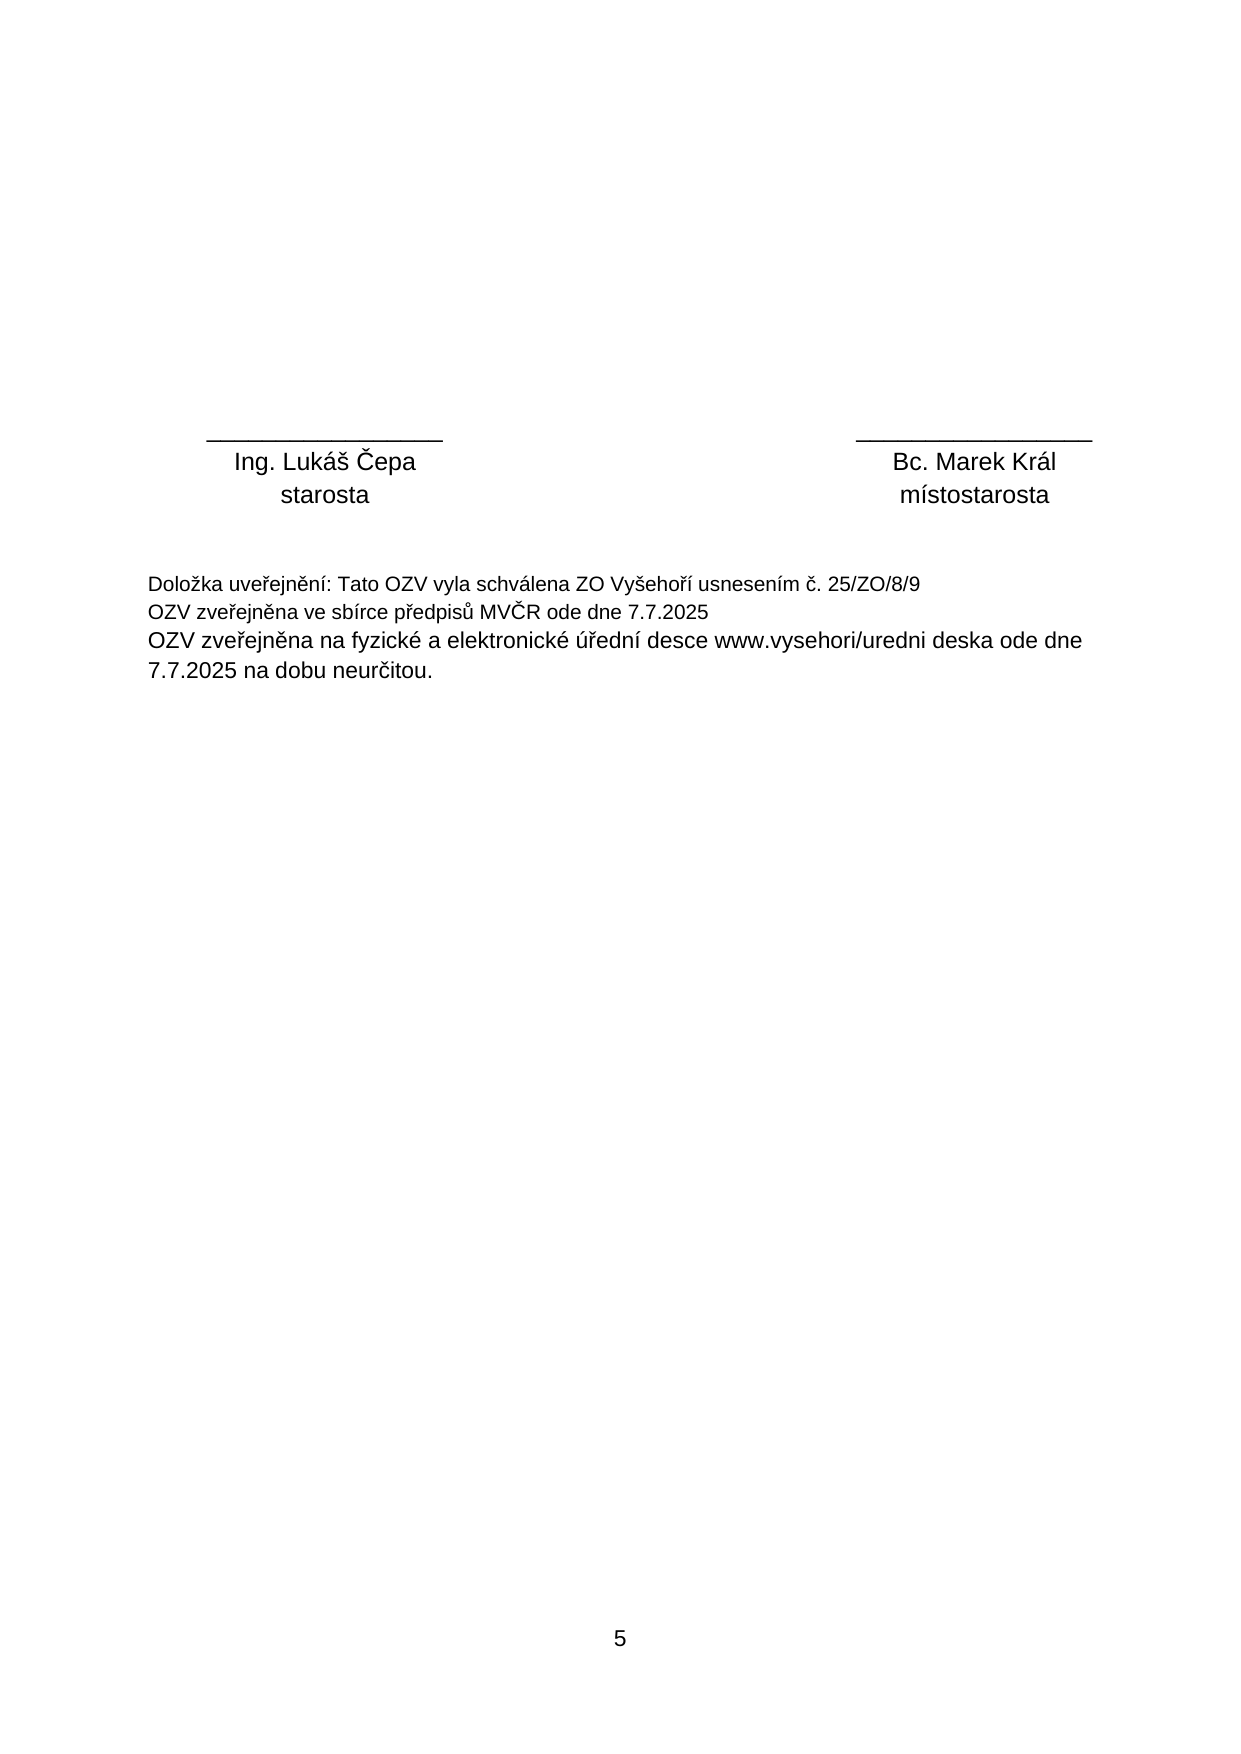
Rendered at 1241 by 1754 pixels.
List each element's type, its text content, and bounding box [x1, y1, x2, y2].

text Ing. Lukáš Čepa Bc. Marek Král [148, 447, 1092, 476]
text Doložka uveřejnění: Tato OZV vyla schválena ZO Vyšehoří usnesením č. 25/ZO/8/9 [148, 572, 1092, 596]
text OZV zveřejněna ve sbírce předpisů MVČR ode dne 7.7.2025 [148, 600, 1092, 624]
text OZV zveřejněna na fyzické a elektronické úřední desce www.vysehori/uredni deska ode dne 7.7.2025 na dobu neurčitou. [148, 627, 1092, 684]
text starosta místostarosta [148, 480, 1092, 509]
